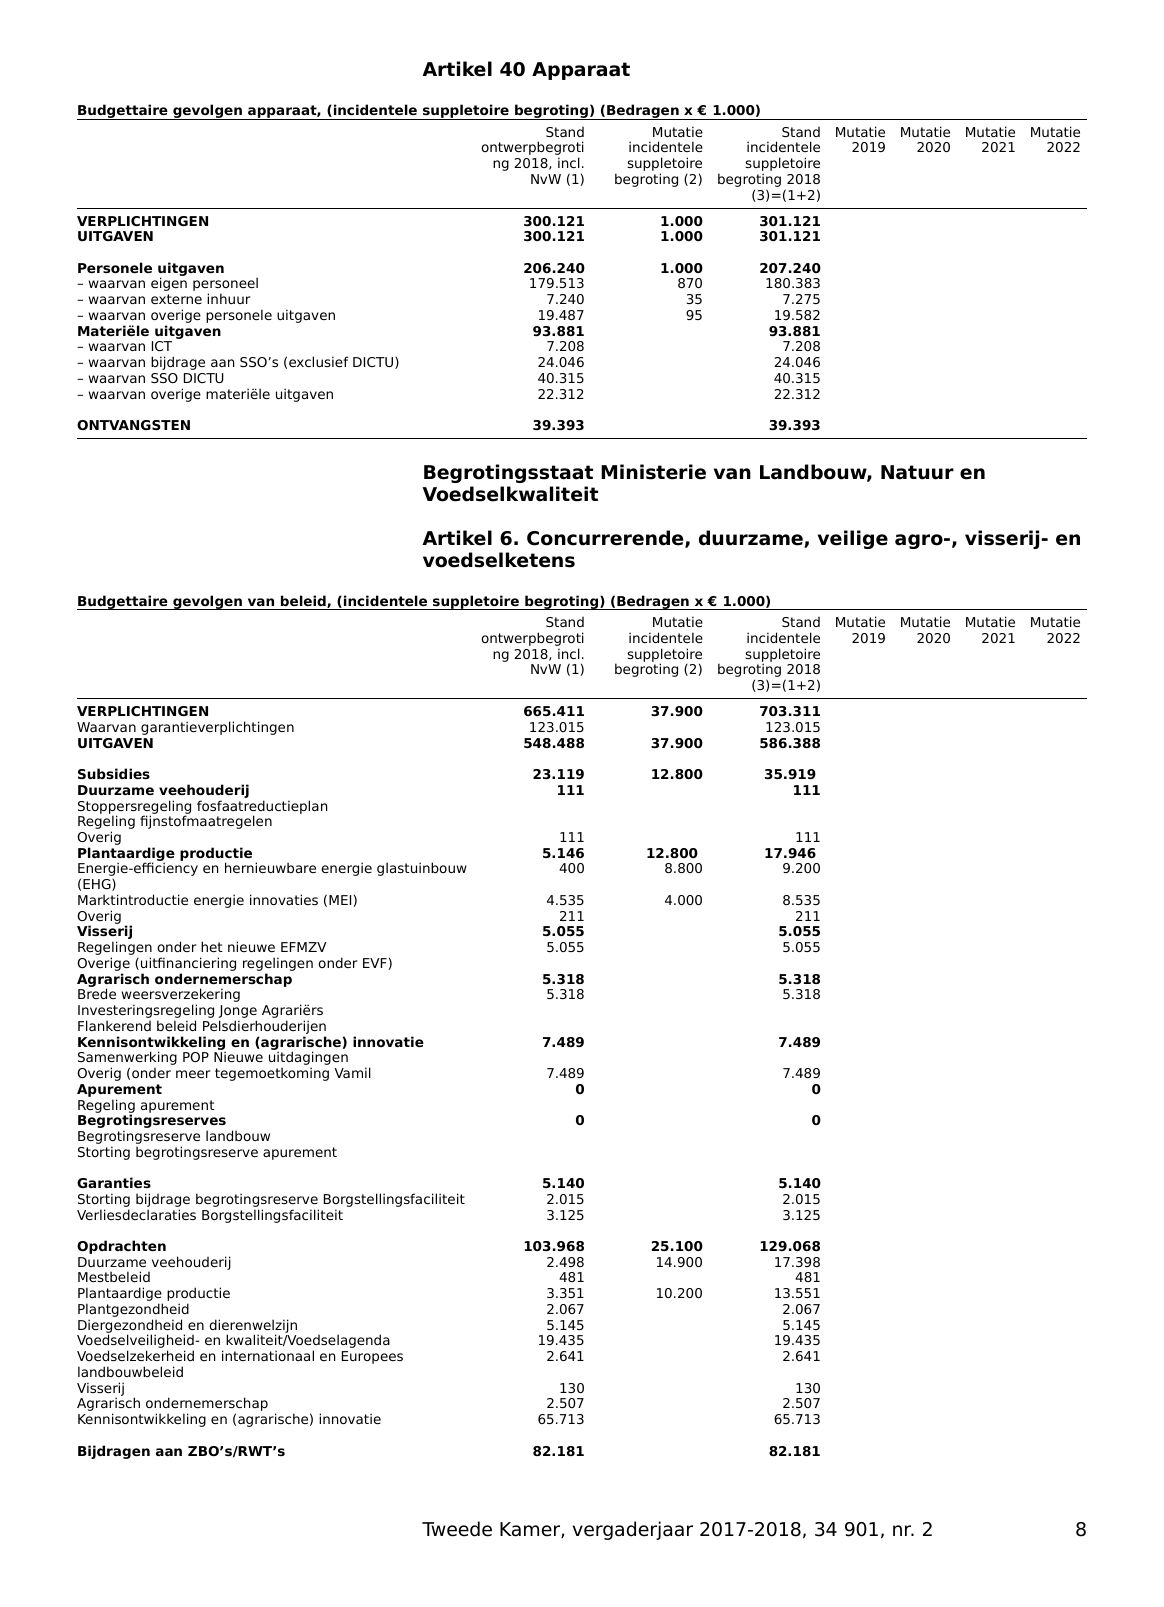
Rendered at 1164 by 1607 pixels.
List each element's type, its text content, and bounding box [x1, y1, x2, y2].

table_cell [892, 371, 957, 386]
table_cell [892, 1349, 957, 1380]
table_cell [892, 261, 957, 276]
table_cell [591, 1050, 709, 1066]
table_cell [1022, 276, 1087, 292]
table_cell – waarvan externe inhuur [77, 292, 472, 308]
table_cell [1022, 1003, 1087, 1019]
table_cell 111 [473, 830, 591, 846]
table_cell 39.393 [473, 418, 591, 438]
table_cell [892, 1443, 957, 1459]
table_cell [957, 720, 1022, 736]
table_cell Stand incidentele suppletoire begroting 2018 (3)=(1+2) [709, 610, 827, 698]
table_cell [1022, 229, 1087, 245]
table_cell [77, 610, 472, 698]
table_cell [957, 1443, 1022, 1459]
table_cell [1022, 1255, 1087, 1270]
table_cell 7.208 [473, 339, 591, 355]
table_cell [827, 355, 892, 371]
table_cell 400 [473, 861, 591, 893]
table_cell Overig [77, 830, 472, 846]
table_cell [1022, 699, 1087, 720]
table_cell [591, 1318, 709, 1333]
table_cell Overig (onder meer tegemoetkoming Vamil [77, 1066, 472, 1082]
table_cell [591, 956, 709, 971]
table_cell [892, 209, 957, 229]
table_cell 82.181 [473, 1443, 591, 1459]
table_cell [957, 909, 1022, 924]
table_cell Brede weersverzekering [77, 987, 472, 1003]
table_cell [709, 1223, 827, 1239]
table_cell [1022, 1208, 1087, 1223]
table_cell [957, 987, 1022, 1003]
table_cell [957, 245, 1022, 261]
table_cell Personele uitgaven [77, 261, 472, 276]
table_cell [957, 783, 1022, 798]
table_cell Mutatie 2019 [827, 610, 892, 698]
table_cell VERPLICHTINGEN [77, 209, 472, 229]
table_cell [892, 751, 957, 767]
table_cell Subsidies [77, 767, 472, 783]
table_cell Mutatie 2021 [957, 610, 1022, 698]
table_cell [957, 814, 1022, 830]
table_cell Opdrachten [77, 1239, 472, 1254]
table_cell Regeling fijnstofmaatregelen [77, 814, 472, 830]
table_cell 211 [473, 909, 591, 924]
table_cell [957, 830, 1022, 846]
table_cell 111 [473, 783, 591, 798]
table_cell [1022, 418, 1087, 438]
table_cell 7.489 [473, 1066, 591, 1082]
table_cell [1022, 1050, 1087, 1066]
table_cell [957, 767, 1022, 783]
table_cell [473, 402, 591, 418]
table_cell [957, 1302, 1022, 1317]
table_cell [1022, 371, 1087, 386]
table_cell [957, 209, 1022, 229]
table_cell [892, 799, 957, 814]
table_cell [591, 751, 709, 767]
table_cell Mestbeleid [77, 1270, 472, 1286]
table_cell Agrarisch ondernemerschap [77, 1396, 472, 1412]
table_cell 548.488 [473, 736, 591, 751]
table_cell [77, 245, 472, 261]
table_cell 2.507 [473, 1396, 591, 1412]
table_cell [892, 830, 957, 846]
table_cell [827, 1145, 892, 1160]
table_cell [1022, 861, 1087, 893]
table_cell [591, 1412, 709, 1428]
table_cell [892, 1396, 957, 1412]
table_cell 301.121 [709, 229, 827, 245]
table_cell [957, 1003, 1022, 1019]
table_cell [473, 1428, 591, 1443]
table_cell 24.046 [709, 355, 827, 371]
table_cell 4.000 [591, 893, 709, 908]
table_cell 5.318 [709, 971, 827, 987]
table_cell [957, 924, 1022, 940]
table_cell – waarvan SSO DICTU [77, 371, 472, 386]
table_cell 22.312 [473, 386, 591, 402]
table_cell [892, 1255, 957, 1270]
table_cell [892, 339, 957, 355]
table_cell [827, 751, 892, 767]
table_cell [1022, 1302, 1087, 1317]
table_cell [473, 799, 591, 814]
table_cell [827, 924, 892, 940]
table_cell [827, 1208, 892, 1223]
table_cell [1022, 1097, 1087, 1113]
table_cell 0 [709, 1113, 827, 1129]
table_cell 19.487 [473, 308, 591, 323]
table_cell 5.318 [473, 987, 591, 1003]
table_cell [591, 245, 709, 261]
table_cell 39.393 [709, 418, 827, 438]
table_cell Begrotingsreserve landbouw [77, 1129, 472, 1144]
table_cell [709, 245, 827, 261]
table_cell 19.435 [709, 1333, 827, 1349]
table_cell [709, 1129, 827, 1144]
table_cell Investeringsregeling Jonge Agrariërs [77, 1003, 472, 1019]
table_cell [957, 355, 1022, 371]
table_cell [1022, 209, 1087, 229]
table_cell [957, 1333, 1022, 1349]
table_cell [1022, 1270, 1087, 1286]
table_cell Flankerend beleid Pelsdierhouderijen [77, 1019, 472, 1034]
table_cell [957, 1034, 1022, 1050]
table_cell [892, 1160, 957, 1176]
table_cell 9.200 [709, 861, 827, 893]
table_cell [473, 1003, 591, 1019]
table_cell [1022, 909, 1087, 924]
table_cell Materiële uitgaven [77, 324, 472, 339]
table_cell Bijdragen aan ZBO’s/RWT’s [77, 1443, 472, 1459]
table_cell [957, 371, 1022, 386]
table_cell [473, 1019, 591, 1034]
table_cell 703.311 [709, 699, 827, 720]
table_cell [892, 355, 957, 371]
table_cell – waarvan overige personele uitgaven [77, 308, 472, 323]
table_cell 93.881 [709, 324, 827, 339]
table_cell [827, 1428, 892, 1443]
table_cell [591, 1208, 709, 1223]
table_cell [77, 120, 472, 208]
table_cell [473, 245, 591, 261]
table_cell [1022, 767, 1087, 783]
table_cell [77, 751, 472, 767]
table_cell [892, 814, 957, 830]
table_cell [1022, 1034, 1087, 1050]
table_cell [892, 292, 957, 308]
table_cell [827, 736, 892, 751]
table_cell 13.551 [709, 1286, 827, 1302]
table_cell [1022, 1443, 1087, 1459]
table_cell [827, 1160, 892, 1176]
table_cell [957, 1066, 1022, 1082]
table_cell 5.318 [473, 971, 591, 987]
table_cell [1022, 1349, 1087, 1380]
table_cell Plantaardige productie [77, 1286, 472, 1302]
table_cell [827, 1082, 892, 1097]
table_cell 2.507 [709, 1396, 827, 1412]
table_cell 129.068 [709, 1239, 827, 1254]
table_cell 1.000 [591, 261, 709, 276]
table_cell [892, 1050, 957, 1066]
table_cell Mutatie 2019 [827, 120, 892, 208]
table_cell 7.208 [709, 339, 827, 355]
table_cell Mutatie 2020 [892, 610, 957, 698]
table_cell Plantaardige productie [77, 846, 472, 861]
table_cell [1022, 1160, 1087, 1176]
table_cell Mutatie 2020 [892, 120, 957, 208]
table_cell [827, 846, 892, 861]
table_cell [591, 1396, 709, 1412]
table_cell [957, 736, 1022, 751]
table_cell [473, 1129, 591, 1144]
table_cell [591, 1302, 709, 1317]
table_cell [827, 308, 892, 323]
table_cell [591, 1019, 709, 1034]
table_cell 12.800 [591, 846, 709, 861]
table_cell Kennisontwikkeling en (agrarische) innovatie [77, 1412, 472, 1428]
table_cell [591, 355, 709, 371]
table_cell Stand ontwerpbegroting 2018, incl. NvW (1) [473, 610, 591, 698]
table_cell VERPLICHTINGEN [77, 699, 472, 720]
table_cell [473, 751, 591, 767]
table_cell [892, 245, 957, 261]
table_cell [591, 909, 709, 924]
table_cell 5.146 [473, 846, 591, 861]
table_cell 5.055 [709, 924, 827, 940]
table_cell [827, 276, 892, 292]
table_cell [591, 1003, 709, 1019]
table_cell Duurzame veehouderij [77, 1255, 472, 1270]
table_cell 2.067 [473, 1302, 591, 1317]
table_cell [892, 276, 957, 292]
table_cell [957, 1412, 1022, 1428]
table_cell 2.641 [709, 1349, 827, 1380]
table_cell [827, 1097, 892, 1113]
table_cell 7.489 [473, 1034, 591, 1050]
table_cell [892, 909, 957, 924]
table_cell [1022, 1239, 1087, 1254]
table_cell [957, 418, 1022, 438]
table_cell 65.713 [709, 1412, 827, 1428]
table_cell [892, 1192, 957, 1207]
table_cell [892, 1270, 957, 1286]
table_cell 103.968 [473, 1239, 591, 1254]
table_cell [591, 1066, 709, 1082]
table_cell 2.498 [473, 1255, 591, 1270]
table_cell [827, 1129, 892, 1144]
table_cell [892, 1302, 957, 1317]
table_cell [827, 830, 892, 846]
table_cell [892, 308, 957, 323]
table_cell 2.641 [473, 1349, 591, 1380]
table_cell Stand ontwerpbegroting 2018, incl. NvW (1) [473, 120, 591, 208]
table_cell [591, 1097, 709, 1113]
table_cell [892, 846, 957, 861]
table_cell [591, 1380, 709, 1396]
table_cell [1022, 846, 1087, 861]
table_cell [827, 1380, 892, 1396]
table_cell [827, 402, 892, 418]
table_cell [591, 1160, 709, 1176]
table_cell 111 [709, 783, 827, 798]
table_cell [1022, 1396, 1087, 1412]
table_cell [892, 1129, 957, 1144]
table_cell [892, 324, 957, 339]
table_cell 35.919 [709, 767, 827, 783]
table_cell [591, 720, 709, 736]
table_cell [827, 799, 892, 814]
table_cell [1022, 893, 1087, 908]
table_cell [957, 339, 1022, 355]
table_cell [892, 1003, 957, 1019]
table_cell [827, 1050, 892, 1066]
table_cell [591, 987, 709, 1003]
table_cell [892, 1034, 957, 1050]
table_cell [1022, 261, 1087, 276]
table_cell [957, 940, 1022, 956]
table_cell [957, 1050, 1022, 1066]
table_cell 180.383 [709, 276, 827, 292]
table_cell [892, 956, 957, 971]
table_cell [892, 893, 957, 908]
table_cell 5.055 [473, 924, 591, 940]
table_cell Overig [77, 909, 472, 924]
table_cell Kennisontwikkeling en (agrarische) innovatie [77, 1034, 472, 1050]
table_cell [473, 1050, 591, 1066]
table_cell [957, 229, 1022, 245]
table_cell [827, 418, 892, 438]
table_cell [827, 814, 892, 830]
table_cell [1022, 799, 1087, 814]
table_cell [827, 1302, 892, 1317]
table_cell [827, 767, 892, 783]
table_cell 301.121 [709, 209, 827, 229]
table_cell [957, 261, 1022, 276]
table_cell [892, 418, 957, 438]
table_cell 12.800 [591, 767, 709, 783]
table_cell [709, 956, 827, 971]
table_cell [591, 1270, 709, 1286]
table_cell [957, 956, 1022, 971]
table_cell [892, 1176, 957, 1192]
table_cell 10.200 [591, 1286, 709, 1302]
table_cell 7.489 [709, 1066, 827, 1082]
table_cell [892, 971, 957, 987]
table_cell [1022, 940, 1087, 956]
table_cell 481 [473, 1270, 591, 1286]
table_cell [591, 1333, 709, 1349]
table_cell [957, 402, 1022, 418]
table_cell [892, 229, 957, 245]
table_cell [1022, 987, 1087, 1003]
table_cell [1022, 386, 1087, 402]
table_cell 24.046 [473, 355, 591, 371]
table_cell [827, 956, 892, 971]
table_cell Duurzame veehouderij [77, 783, 472, 798]
table_cell 130 [473, 1380, 591, 1396]
table_cell 8.800 [591, 861, 709, 893]
table_cell 5.145 [473, 1318, 591, 1333]
table_cell [827, 699, 892, 720]
table_cell [827, 1396, 892, 1412]
table_cell [591, 1443, 709, 1459]
table_cell [827, 1318, 892, 1333]
table_cell [591, 386, 709, 402]
table_cell [892, 386, 957, 402]
table_cell [827, 371, 892, 386]
table_cell Stand incidentele suppletoire begroting 2018 (3)=(1+2) [709, 120, 827, 208]
table_cell 22.312 [709, 386, 827, 402]
table_cell [1022, 339, 1087, 355]
table_cell [1022, 355, 1087, 371]
table_cell [827, 1286, 892, 1302]
table_cell [1022, 814, 1087, 830]
table_cell Samenwerking POP Nieuwe uitdagingen [77, 1050, 472, 1066]
table_cell – waarvan eigen personeel [77, 276, 472, 292]
table_cell Plantgezondheid [77, 1302, 472, 1317]
table_cell [1022, 1412, 1087, 1428]
table_cell [473, 1223, 591, 1239]
table_cell [892, 1113, 957, 1129]
table_cell [1022, 1318, 1087, 1333]
table_cell [827, 940, 892, 956]
table_cell [591, 418, 709, 438]
table_cell [957, 799, 1022, 814]
table_cell [473, 1145, 591, 1160]
table_cell [77, 402, 472, 418]
table_cell [892, 987, 957, 1003]
table_cell [957, 1176, 1022, 1192]
table_cell [1022, 924, 1087, 940]
table_cell [709, 1160, 827, 1176]
table_cell Marktintroductie energie innovaties (MEI) [77, 893, 472, 908]
table_cell 211 [709, 909, 827, 924]
table_cell [957, 1428, 1022, 1443]
table_cell 37.900 [591, 736, 709, 751]
table_cell 17.398 [709, 1255, 827, 1270]
table_cell [1022, 245, 1087, 261]
table_cell 95 [591, 308, 709, 323]
table_cell Begrotingsreserves [77, 1113, 472, 1129]
table_cell 5.140 [473, 1176, 591, 1192]
table_cell [827, 1443, 892, 1459]
table_cell [957, 1160, 1022, 1176]
table_cell [591, 1113, 709, 1129]
table_cell [892, 861, 957, 893]
table_cell [957, 386, 1022, 402]
table_cell [957, 751, 1022, 767]
table_cell [1022, 1066, 1087, 1082]
table_cell [827, 1192, 892, 1207]
table_cell [473, 1097, 591, 1113]
table_cell 2.015 [473, 1192, 591, 1207]
table_cell [827, 1270, 892, 1286]
table_cell 40.315 [709, 371, 827, 386]
table_cell [709, 814, 827, 830]
table_cell [591, 1223, 709, 1239]
table_cell [827, 1223, 892, 1239]
table_cell 7.489 [709, 1034, 827, 1050]
table_cell [957, 1019, 1022, 1034]
table_cell 0 [473, 1113, 591, 1129]
table_cell [591, 814, 709, 830]
table_cell [591, 1349, 709, 1380]
table_cell [1022, 1129, 1087, 1144]
table_cell 300.121 [473, 229, 591, 245]
table_cell 5.145 [709, 1318, 827, 1333]
table_cell 2.015 [709, 1192, 827, 1207]
table_cell Mutatie incidentele suppletoire begroting (2) [591, 610, 709, 698]
table_cell 5.318 [709, 987, 827, 1003]
table_cell 2.067 [709, 1302, 827, 1317]
table_cell [957, 971, 1022, 987]
table_cell [709, 799, 827, 814]
table_cell [892, 783, 957, 798]
table_cell [1022, 1223, 1087, 1239]
table_cell [591, 1129, 709, 1144]
table_cell [827, 1019, 892, 1034]
table_cell [892, 924, 957, 940]
table_cell [827, 783, 892, 798]
table_cell – waarvan bijdrage aan SSO’s (exclusief DICTU) [77, 355, 472, 371]
table_cell 17.946 [709, 846, 827, 861]
table_cell [77, 1223, 472, 1239]
table_cell [827, 261, 892, 276]
table_cell [709, 402, 827, 418]
table_cell [957, 861, 1022, 893]
table_cell Stoppersregeling fosfaatreductieplan [77, 799, 472, 814]
table_cell [957, 324, 1022, 339]
table_cell [473, 814, 591, 830]
table_cell [591, 339, 709, 355]
table_cell [827, 324, 892, 339]
table_cell [591, 783, 709, 798]
table_cell [892, 1097, 957, 1113]
table_cell 207.240 [709, 261, 827, 276]
table_cell [591, 402, 709, 418]
table_cell 0 [709, 1082, 827, 1097]
table_cell 5.055 [709, 940, 827, 956]
table_cell [957, 276, 1022, 292]
table_cell Apurement [77, 1082, 472, 1097]
table_cell [827, 386, 892, 402]
table_cell [827, 971, 892, 987]
table_cell [1022, 1176, 1087, 1192]
table_cell – waarvan ICT [77, 339, 472, 355]
table_cell [1022, 324, 1087, 339]
table_cell Garanties [77, 1176, 472, 1192]
table_cell [892, 1019, 957, 1034]
table_cell [957, 1270, 1022, 1286]
table_cell [1022, 1019, 1087, 1034]
table_cell [1022, 830, 1087, 846]
table_cell [957, 699, 1022, 720]
table_cell UITGAVEN [77, 736, 472, 751]
table_header Budgettaire gevolgen van beleid, (incidentele suppletoire begroting) (Bedragen x € 1.000) [77, 594, 1087, 609]
table_cell [827, 1239, 892, 1254]
table_cell [1022, 1333, 1087, 1349]
table_cell [957, 1082, 1022, 1097]
table_header Budgettaire gevolgen apparaat, (incidentele suppletoire begroting) (Bedragen x € 1.000) [77, 103, 1087, 119]
table_cell 300.121 [473, 209, 591, 229]
table_cell [709, 751, 827, 767]
table_cell [709, 1003, 827, 1019]
table_cell [957, 1349, 1022, 1380]
table_cell 130 [709, 1380, 827, 1396]
table_cell UITGAVEN [77, 229, 472, 245]
table_cell [892, 1223, 957, 1239]
table_cell [591, 324, 709, 339]
table_cell [473, 956, 591, 971]
table_cell [709, 1019, 827, 1034]
table_cell Energie-efficiency en hernieuwbare energie glastuinbouw (EHG) [77, 861, 472, 893]
table_cell 123.015 [473, 720, 591, 736]
table_cell Voedselveiligheid- en kwaliteit/Voedselagenda [77, 1333, 472, 1349]
table_cell 23.119 [473, 767, 591, 783]
table_cell [827, 245, 892, 261]
table_cell [892, 1412, 957, 1428]
table_cell [1022, 1145, 1087, 1160]
table_cell 5.055 [473, 940, 591, 956]
table_cell [709, 1050, 827, 1066]
table_cell [591, 830, 709, 846]
table_cell 1.000 [591, 209, 709, 229]
table_cell [1022, 292, 1087, 308]
table_cell [892, 1066, 957, 1082]
table_cell [1022, 402, 1087, 418]
table_cell [957, 846, 1022, 861]
table_cell [957, 1255, 1022, 1270]
table_cell Waarvan garantieverplichtingen [77, 720, 472, 736]
subtitle Artikel 40 Apparaat [422, 59, 1087, 81]
table_cell [709, 1428, 827, 1443]
table_cell 93.881 [473, 324, 591, 339]
table_cell [591, 799, 709, 814]
table_cell [827, 1176, 892, 1192]
table_cell [957, 1396, 1022, 1412]
table_cell [591, 1192, 709, 1207]
table_cell 19.582 [709, 308, 827, 323]
table_cell [709, 1097, 827, 1113]
table_cell [827, 1333, 892, 1349]
table_cell [827, 987, 892, 1003]
table_cell 65.713 [473, 1412, 591, 1428]
table_cell [892, 1286, 957, 1302]
table_cell 206.240 [473, 261, 591, 276]
table_cell [827, 1034, 892, 1050]
table_cell 82.181 [709, 1443, 827, 1459]
table_cell [892, 1208, 957, 1223]
table_cell [1022, 308, 1087, 323]
table_cell [892, 699, 957, 720]
table_cell Mutatie 2022 [1022, 610, 1087, 698]
table_cell [591, 1428, 709, 1443]
table_cell [1022, 971, 1087, 987]
table_cell [827, 209, 892, 229]
table_cell [591, 371, 709, 386]
table_cell [591, 971, 709, 987]
table_cell [1022, 956, 1087, 971]
table_cell 14.900 [591, 1255, 709, 1270]
table_cell [892, 1428, 957, 1443]
table_cell [957, 1208, 1022, 1223]
table_cell [1022, 736, 1087, 751]
table_cell [1022, 1380, 1087, 1396]
table_cell [957, 1192, 1022, 1207]
table_cell 665.411 [473, 699, 591, 720]
table_cell [892, 402, 957, 418]
table_cell [1022, 720, 1087, 736]
table_cell [1022, 1428, 1087, 1443]
table_cell [892, 1082, 957, 1097]
table_cell [1022, 783, 1087, 798]
table_cell [957, 292, 1022, 308]
table_cell [827, 1113, 892, 1129]
table_cell 19.435 [473, 1333, 591, 1349]
table_cell 8.535 [709, 893, 827, 908]
table_cell [827, 292, 892, 308]
table_cell [957, 308, 1022, 323]
table_cell [827, 909, 892, 924]
table_cell [957, 1145, 1022, 1160]
table_cell Storting begrotingsreserve apurement [77, 1145, 472, 1160]
table_cell [892, 767, 957, 783]
table_cell [957, 1223, 1022, 1239]
table_cell 1.000 [591, 229, 709, 245]
table_cell [892, 940, 957, 956]
table_cell 586.388 [709, 736, 827, 751]
table_cell 123.015 [709, 720, 827, 736]
table_cell [591, 1145, 709, 1160]
table_cell 870 [591, 276, 709, 292]
table_cell [591, 940, 709, 956]
table_cell [591, 1034, 709, 1050]
table_cell [827, 1349, 892, 1380]
table_cell 40.315 [473, 371, 591, 386]
table_cell [591, 924, 709, 940]
table_cell [957, 893, 1022, 908]
table_cell 35 [591, 292, 709, 308]
table_cell [892, 720, 957, 736]
table_cell Visserij [77, 924, 472, 940]
table_cell [827, 229, 892, 245]
table_cell [77, 1428, 472, 1443]
table_cell [827, 861, 892, 893]
table_cell [892, 1239, 957, 1254]
table_cell [892, 1145, 957, 1160]
table_cell [957, 1318, 1022, 1333]
table_cell Regeling apurement [77, 1097, 472, 1113]
table_cell 4.535 [473, 893, 591, 908]
table_cell [827, 893, 892, 908]
table_cell [957, 1286, 1022, 1302]
table_cell [957, 1097, 1022, 1113]
table_cell 5.140 [709, 1176, 827, 1192]
table_cell [827, 1003, 892, 1019]
table_cell [827, 1255, 892, 1270]
table_cell [827, 1066, 892, 1082]
table_cell Diergezondheid en dierenwelzijn [77, 1318, 472, 1333]
table_cell 3.351 [473, 1286, 591, 1302]
table_cell 0 [473, 1082, 591, 1097]
table_cell [957, 1113, 1022, 1129]
table_cell [957, 1239, 1022, 1254]
table_cell [892, 736, 957, 751]
table_cell [1022, 1192, 1087, 1207]
table_cell Visserij [77, 1380, 472, 1396]
table_cell [77, 1160, 472, 1176]
table_cell [957, 1380, 1022, 1396]
table_cell [591, 1176, 709, 1192]
table_cell [957, 1129, 1022, 1144]
table_cell [827, 720, 892, 736]
table_cell [1022, 751, 1087, 767]
table_cell 25.100 [591, 1239, 709, 1254]
table_cell [473, 1160, 591, 1176]
table_cell 3.125 [473, 1208, 591, 1223]
table_cell Regelingen onder het nieuwe EFMZV [77, 940, 472, 956]
table_cell [892, 1318, 957, 1333]
table_cell ONTVANGSTEN [77, 418, 472, 438]
table_cell Voedselzekerheid en internationaal en Europees landbouwbeleid [77, 1349, 472, 1380]
table_cell [1022, 1286, 1087, 1302]
table_cell [1022, 1082, 1087, 1097]
table_cell 179.513 [473, 276, 591, 292]
table_cell – waarvan overige materiële uitgaven [77, 386, 472, 402]
table_cell 3.125 [709, 1208, 827, 1223]
table_cell [1022, 1113, 1087, 1129]
table_cell 111 [709, 830, 827, 846]
table_cell Mutatie incidentele suppletoire begroting (2) [591, 120, 709, 208]
table_cell Mutatie 2021 [957, 120, 1022, 208]
table_cell [892, 1380, 957, 1396]
table_cell [709, 1145, 827, 1160]
table_cell 7.275 [709, 292, 827, 308]
table_cell Overige (uitfinanciering regelingen onder EVF) [77, 956, 472, 971]
table_cell 7.240 [473, 292, 591, 308]
table_cell Agrarisch ondernemerschap [77, 971, 472, 987]
table_cell 37.900 [591, 699, 709, 720]
table_cell Storting bijdrage begrotingsreserve Borgstellingsfaciliteit [77, 1192, 472, 1207]
subtitle Begrotingsstaat Ministerie van Landbouw, Natuur en Voedselkwaliteit [422, 462, 1087, 506]
subtitle Artikel 6. Concurrerende, duurzame, veilige agro-, visserij- en voedselketens [422, 528, 1087, 572]
table_cell [591, 1082, 709, 1097]
table_cell 481 [709, 1270, 827, 1286]
table_cell [892, 1333, 957, 1349]
table_cell Verliesdeclaraties Borgstellingsfaciliteit [77, 1208, 472, 1223]
table_cell Mutatie 2022 [1022, 120, 1087, 208]
table_cell [827, 1412, 892, 1428]
table_cell [827, 339, 892, 355]
